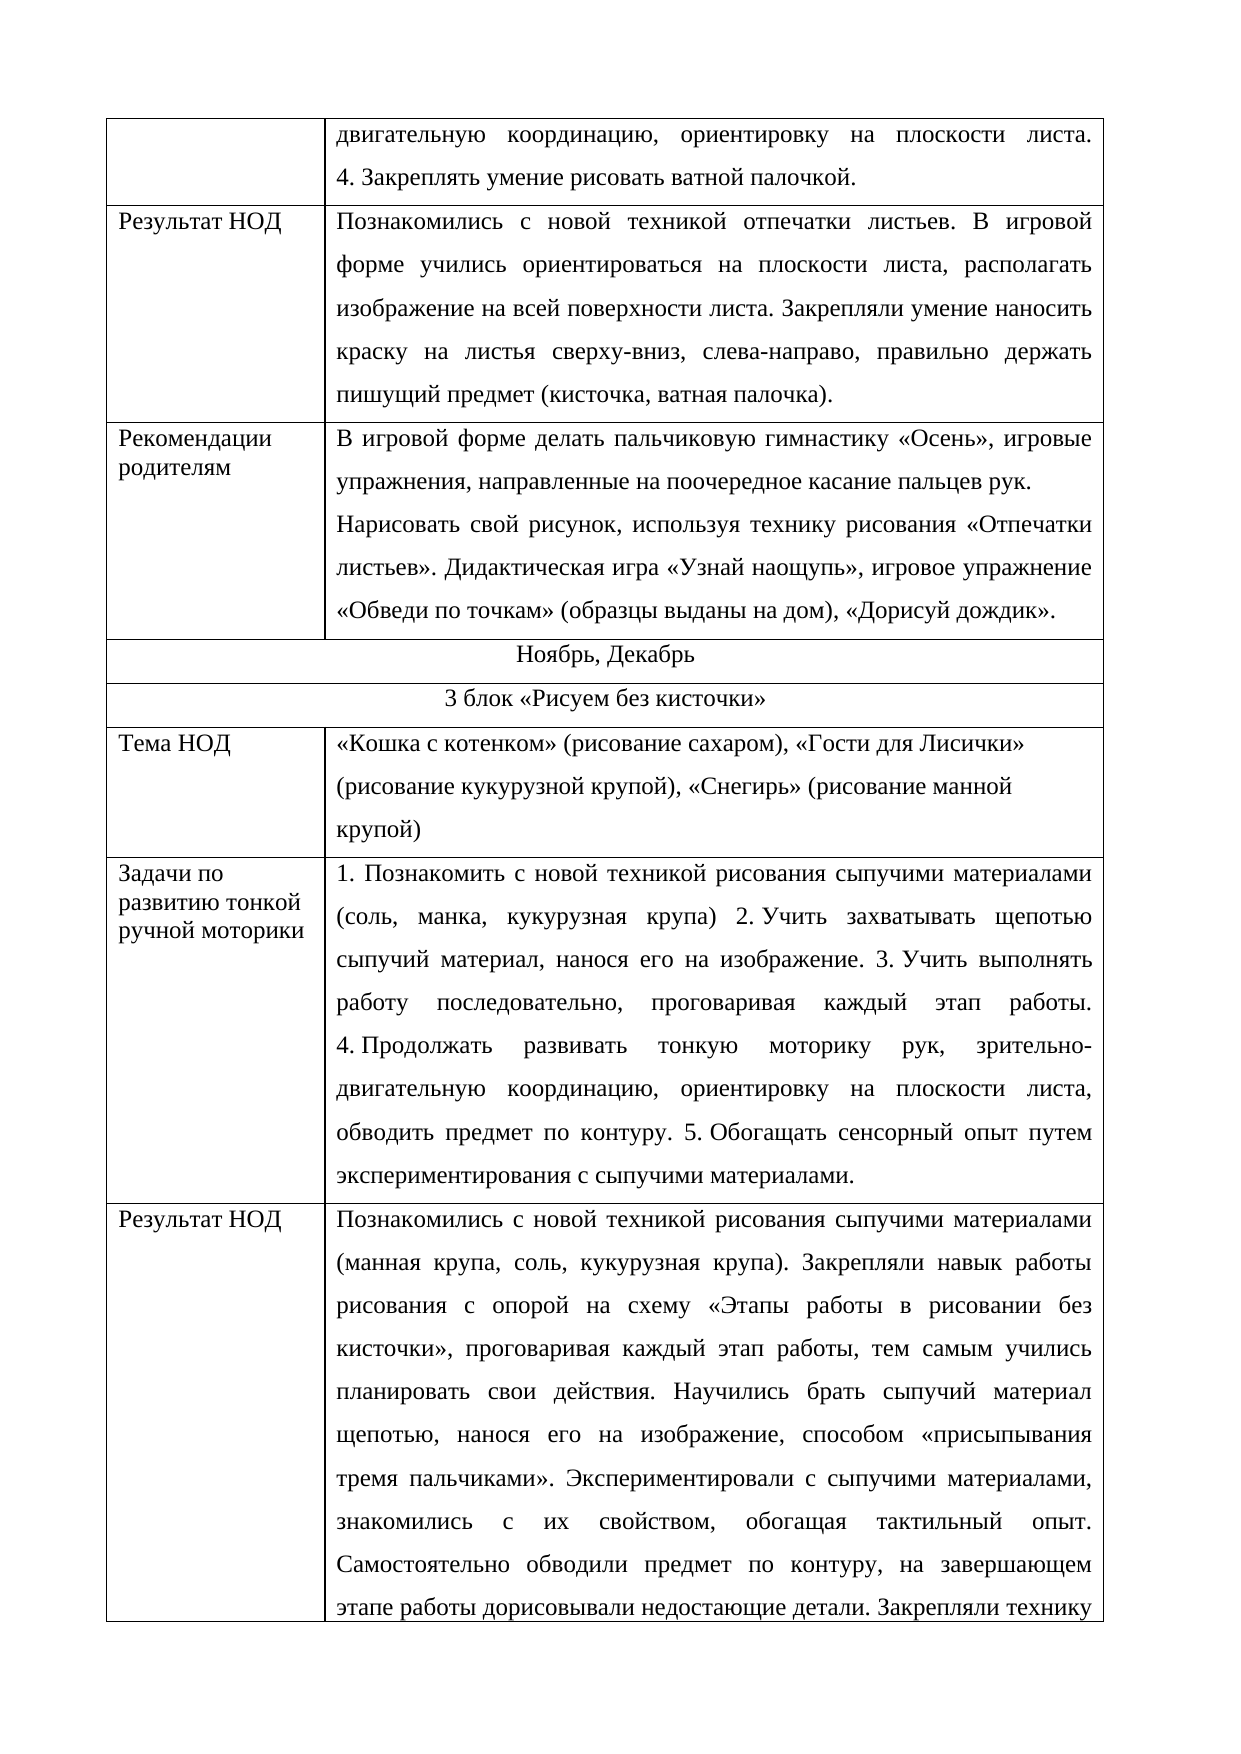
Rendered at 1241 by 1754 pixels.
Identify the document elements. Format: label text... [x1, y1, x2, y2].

table_cell [107, 119, 324, 205]
table_cell Познакомились с новой техникой отпечатки листьев. В игровой форме учились ориентироваться на плоскости листа, располагать изображение на всей поверхности листа. Закрепляли умение наносить краску на листья сверху-вниз, слева-направо, правильно держать пишущий предмет (кисточка, ватная палочка). [326, 206, 1103, 422]
table_cell Тема НОД [107, 728, 324, 857]
table_cell Результат НОД [107, 1204, 324, 1621]
table_cell Результат НОД [107, 206, 324, 422]
table_cell 3 блок «Рисуем без кисточки» [107, 684, 1103, 727]
table_cell Ноябрь, Декабрь [107, 640, 1103, 682]
table_cell двигательную координацию, ориентировку на плоскости листа. 4. Закреплять умение рисовать ватной палочкой. [326, 119, 1103, 205]
table_cell Познакомились с новой техникой рисования сыпучими материалами (манная крупа, соль, кукурузная крупа). Закрепляли навык работы рисования с опорой на схему «Этапы работы в рисовании без кисточки», проговаривая каждый этап работы, тем самым учились планировать свои действия. Научились брать сыпучий материал щепотью, нанося его на изображение, способом «присыпывания тремя пальчиками». Экспериментировали с сыпучими материалами, знакомились с их свойством, обогащая тактильный опыт. Самостоятельно обводили предмет по контуру, на завершающем этапе работы дорисовывали недостающие детали. Закрепляли технику [326, 1204, 1103, 1621]
table_cell «Кошка с котенком» (рисование сахаром), «Гости для Лисички» (рисование кукурузной крупой), «Снегирь» (рисование манной крупой) [326, 728, 1103, 857]
table_cell В игровой форме делать пальчиковую гимнастику «Осень», игровые упражнения, направленные на поочередное касание пальцев рук. Нарисовать свой рисунок, используя технику рисования «Отпечатки листьев». Дидактическая игра «Узнай наощупь», игровое упражнение «Обведи по точкам» (образцы выданы на дом), «Дорисуй дождик». [326, 423, 1103, 638]
table_cell 1. Познакомить с новой техникой рисования сыпучими материалами (соль, манка, кукурузная крупа) 2. Учить захватывать щепотью сыпучий материал, нанося его на изображение. 3. Учить выполнять работу последовательно, проговаривая каждый этап работы. 4. Продолжать развивать тонкую моторику рук, зрительно-двигательную координацию, ориентировку на плоскости листа, обводить предмет по контуру. 5. Обогащать сенсорный опыт путем экспериментирования с сыпучими материалами. [326, 858, 1103, 1203]
table_cell Рекомендации родителям [107, 423, 324, 638]
table_cell Задачи по развитию тонкой ручной моторики [107, 858, 324, 1203]
